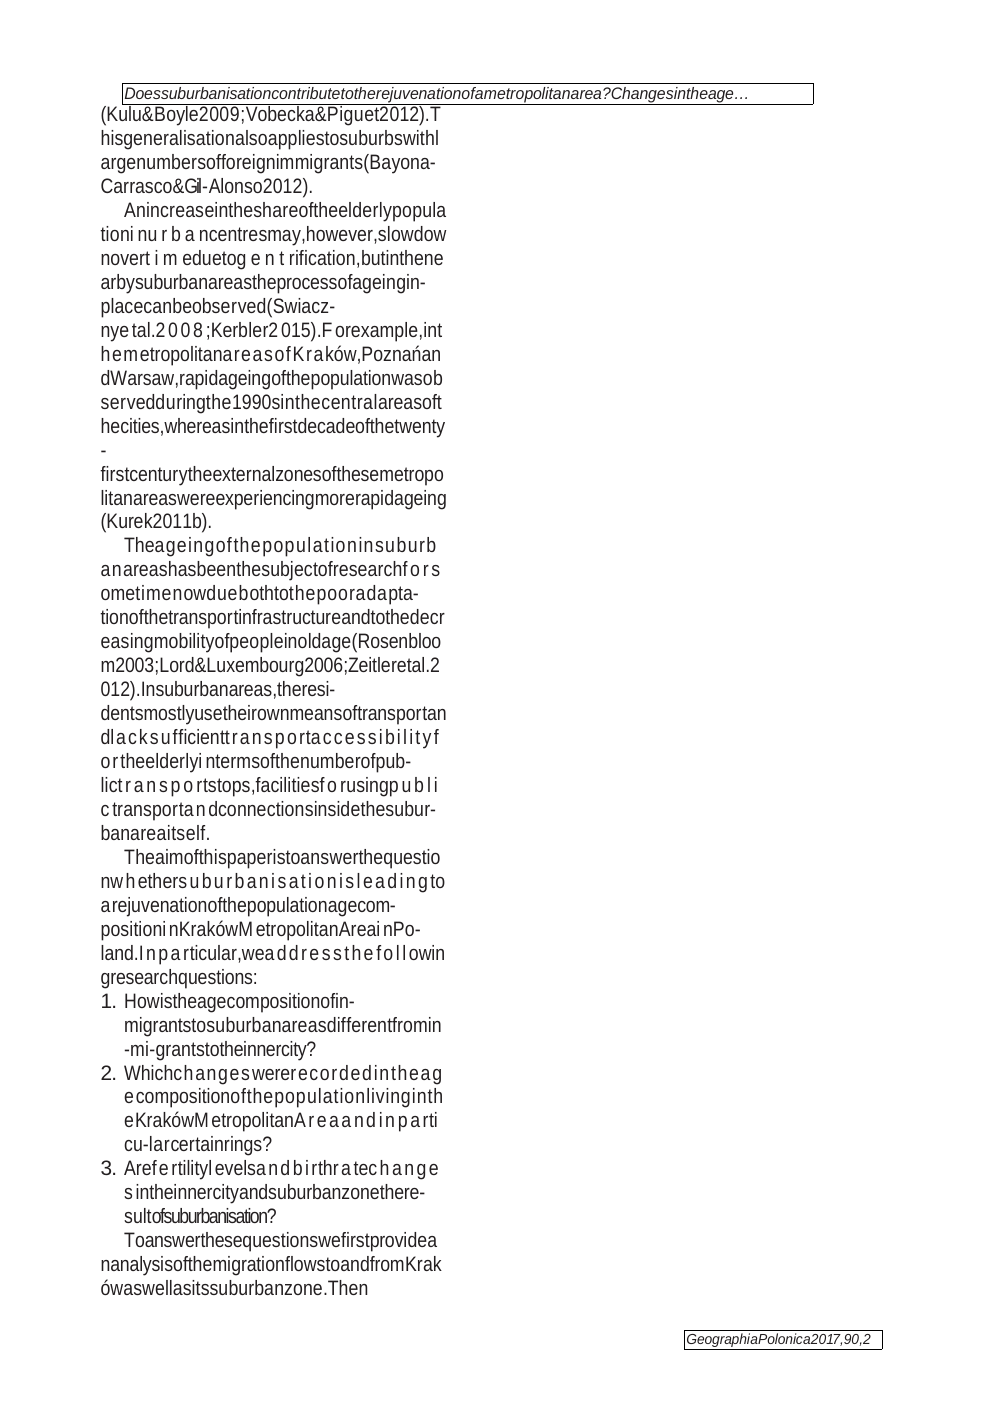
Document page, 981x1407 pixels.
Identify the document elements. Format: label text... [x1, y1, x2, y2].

list WhichchangeswererecordedintheagecompositionofthepopulationlivingintheKrakówMetropolitanAreaandinparticu-larcertainrings? [100, 1060, 446, 1156]
text (Kulu&Boyle2009;Vobecka&Piguet2012).Thisgeneralisationalsoappliestosuburbswithlargenumbersofforeignimmigrants(Bayona-Carrasco&Gil-Alonso2012). [100, 102, 447, 198]
list Arefertilitylevelsandbirthratechangesintheinnercityandsuburbanzonethere-sultofsuburbanisation? [100, 1156, 447, 1228]
text Anincreaseintheshareoftheelderlypopulationinurbancentresmay,however,slowdownovertimeduetogentrification,butinthenearbysuburbanareastheprocessofageingin-placecanbeobserved(Swiacz-nyetal.2008;Kerbler2015).Forexample,inthemetropolitanareasofKraków,PoznańandWarsaw,rapidageingofthepopulationwasobservedduringthe1990sinthecentralareasofthecities,whereasinthefirstdecadeofthetwenty-firstcenturytheexternalzonesofthesemetropolitanareaswereexperiencingmorerapidageing(Kurek2011b). [100, 198, 447, 533]
text ToanswerthesequestionswefirstprovideananalysisofthemigrationflowstoandfromKrakówaswellasitssuburbanzone.Then [100, 1228, 447, 1300]
text Theaimofthispaperistoanswerthequestionwhethersuburbanisationisleadingtoarejuvenationofthepopulationagecom-positioninKrakówMetropolitanAreainPo-land.Inparticular,weaddressthefollowingresearchquestions: [100, 845, 447, 988]
text Theageingofthepopulationinsuburbanareashasbeenthesubjectofresearchforsometimenowduebothtothepooradapta-tionofthetransportinfrastructureandtothedecreasingmobilityofpeopleinoldage(Rosenbloom2003;Lord&Luxembourg2006;Zeitleretal.2012).Insuburbanareas,theresi-dentsmostlyusetheirownmeansoftransportandlacksufficienttransportaccessibilityfortheelderlyintermsofthenumberofpub-lictransportstops,facilitiesforusingpublictransportandconnectionsinsidethesubur-banareaitself. [100, 533, 447, 845]
list Howistheagecompositionofin-migrantstosuburbanareasdifferentfromin-mi-grantstotheinnercity? [100, 988, 447, 1060]
